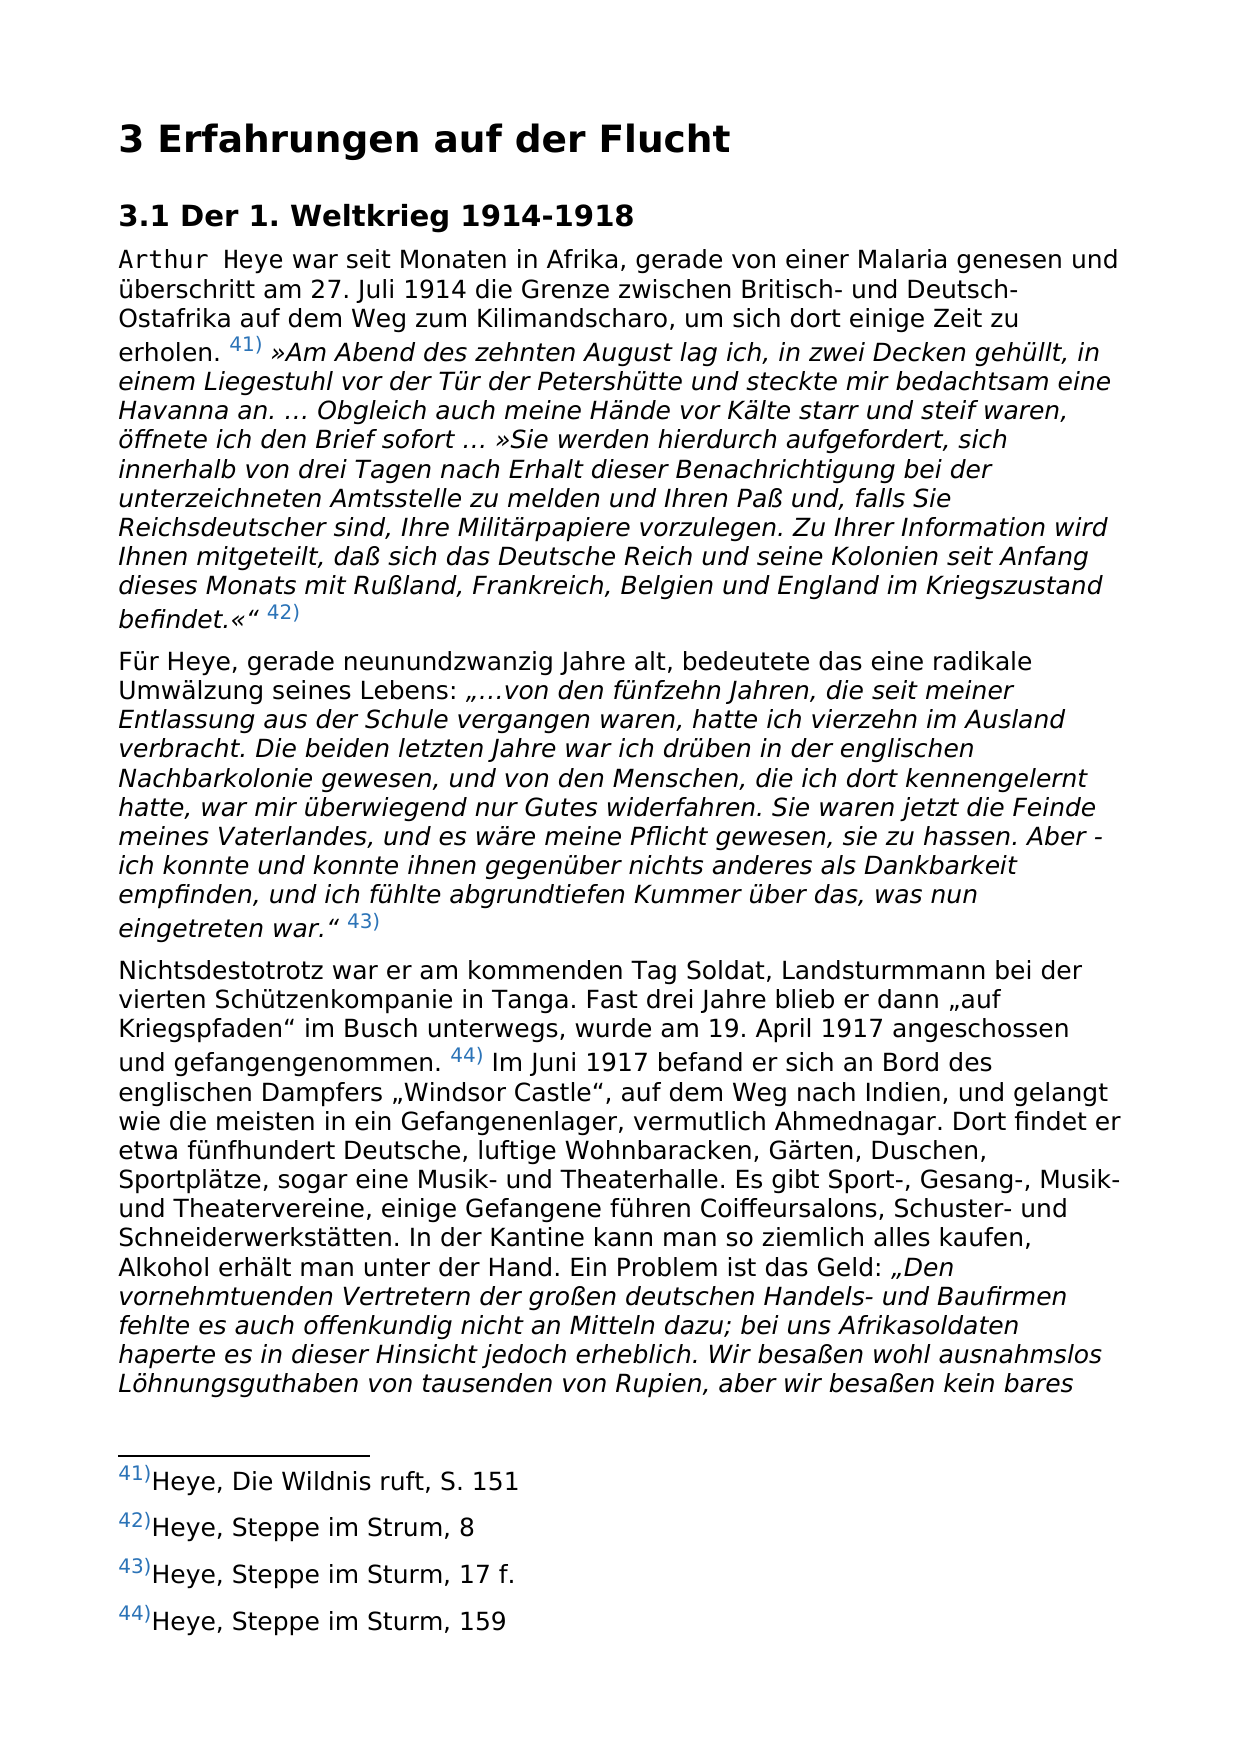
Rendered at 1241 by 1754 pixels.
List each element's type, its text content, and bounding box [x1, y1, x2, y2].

text Heye, Die Wildnis ruft, S. 151 [118, 1462, 1122, 1496]
text Arthur Heye war seit Monaten in Afrika, gerade von einer Malaria genesen und überschritt am 27. Juli 1914 die Grenze zwischen Britisch- und Deutsch-Ostafrika auf dem Weg zum Kilimandscharo, um sich dort einige Zeit zu erholen. »Am Abend des zehnten August lag ich, in zwei Decken gehüllt, in einem Liegestuhl vor der Tür der Petershütte und steckte mir bedachtsam eine Havanna an. … Obgleich auch meine Hände vor Kälte starr und steif waren, öffnete ich den Brief sofort … »Sie werden hierdurch aufgefordert, sich innerhalb von drei Tagen nach Erhalt dieser Benachrichtigung bei der unterzeichneten Amtsstelle zu melden und Ihren Paß und, falls Sie Reichsdeutscher sind, Ihre Militärpapiere vorzulegen. Zu Ihrer Information wird Ihnen mitgeteilt, daß sich das Deutsche Reich und seine Kolonien seit Anfang dieses Monats mit Rußland, Frankreich, Belgien und England im Kriegszustand befindet.«“ [118, 246, 1122, 635]
text Heye, Steppe im Sturm, 17 f. [118, 1555, 1122, 1589]
subtitle 3 Erfahrungen auf der Flucht [118, 118, 1122, 162]
text Heye, Steppe im Sturm, 159 [118, 1602, 1122, 1636]
subtitle 3.1 Der 1. Weltkrieg 1914-1918 [118, 199, 1122, 233]
text Heye, Steppe im Strum, 8 [118, 1509, 1122, 1543]
text Nichtsdestotrotz war er am kommenden Tag Soldat, Landsturmmann bei der vierten Schützenkompanie in Tanga. Fast drei Jahre blieb er dann „auf Kriegspfaden“ im Busch unterwegs, wurde am 19. April 1917 angeschossen und gefangengenommen. Im Juni 1917 befand er sich an Bord des englischen Dampfers „Windsor Castle“, auf dem Weg nach Indien, und gelangt wie die meisten in ein Gefangenenlager, vermutlich Ahmednagar. Dort findet er etwa fünfhundert Deutsche, luftige Wohnbaracken, Gärten, Duschen, Sportplätze, sogar eine Musik- und Theaterhalle. Es gibt Sport-, Gesang-, Musik- und Theatervereine, einige Gefangene führen Coiffeursalons, Schuster- und Schneiderwerkstätten. In der Kantine kann man so ziemlich alles kaufen, Alkohol erhält man unter der Hand. Ein Problem ist das Geld: „Den vornehmtuenden Vertretern der großen deutschen Handels- und Baufirmen fehlte es auch offenkundig nicht an Mitteln dazu; bei uns Afrikasoldaten haperte es in dieser Hinsicht jedoch erheblich. Wir besaßen wohl ausnahmslos Löhnungsguthaben von tausenden von Rupien, aber wir besaßen kein bares Geld.“ Heye verdiente sich einiges als Konditor hinzu: „Ich stellte nur eine einzige Spezialität her: Sandtorte eins zu eins. Der Name erklärt sich aus dem Rezept: ein Pfund Mehl, ein Pfund Zucker, ein Pfund Butter und ein Dutzend Eier. Wer von diesem währschaften Erzeugnis drei Scheiben zum Frühstück aß, hatte noch am Abend keinen Hunger. Den Backofen selbst hatte ich mir aus Lehm und einem Haufen Ziegeltrümmer hinter dem Waschhaus erbaut; das Heizmaterial war das landesübliche, nämlich getrockneter Kuhdung.“ [118, 956, 1122, 1399]
text Für Heye, gerade neunundzwanzig Jahre alt, bedeutete das eine radikale Umwälzung seines Lebens: „…von den fünfzehn Jahren, die seit meiner Entlassung aus der Schule vergangen waren, hatte ich vierzehn im Ausland verbracht. Die beiden letzten Jahre war ich drüben in der englischen Nachbarkolonie gewesen, und von den Menschen, die ich dort kennengelernt hatte, war mir überwiegend nur Gutes widerfahren. Sie waren jetzt die Feinde meines Vaterlandes, und es wäre meine Pflicht gewesen, sie zu hassen. Aber - ich konnte und konnte ihnen gegenüber nichts anderes als Dankbarkeit empfinden, und ich fühlte abgrundtiefen Kummer über das, was nun eingetreten war.“ [118, 647, 1122, 944]
